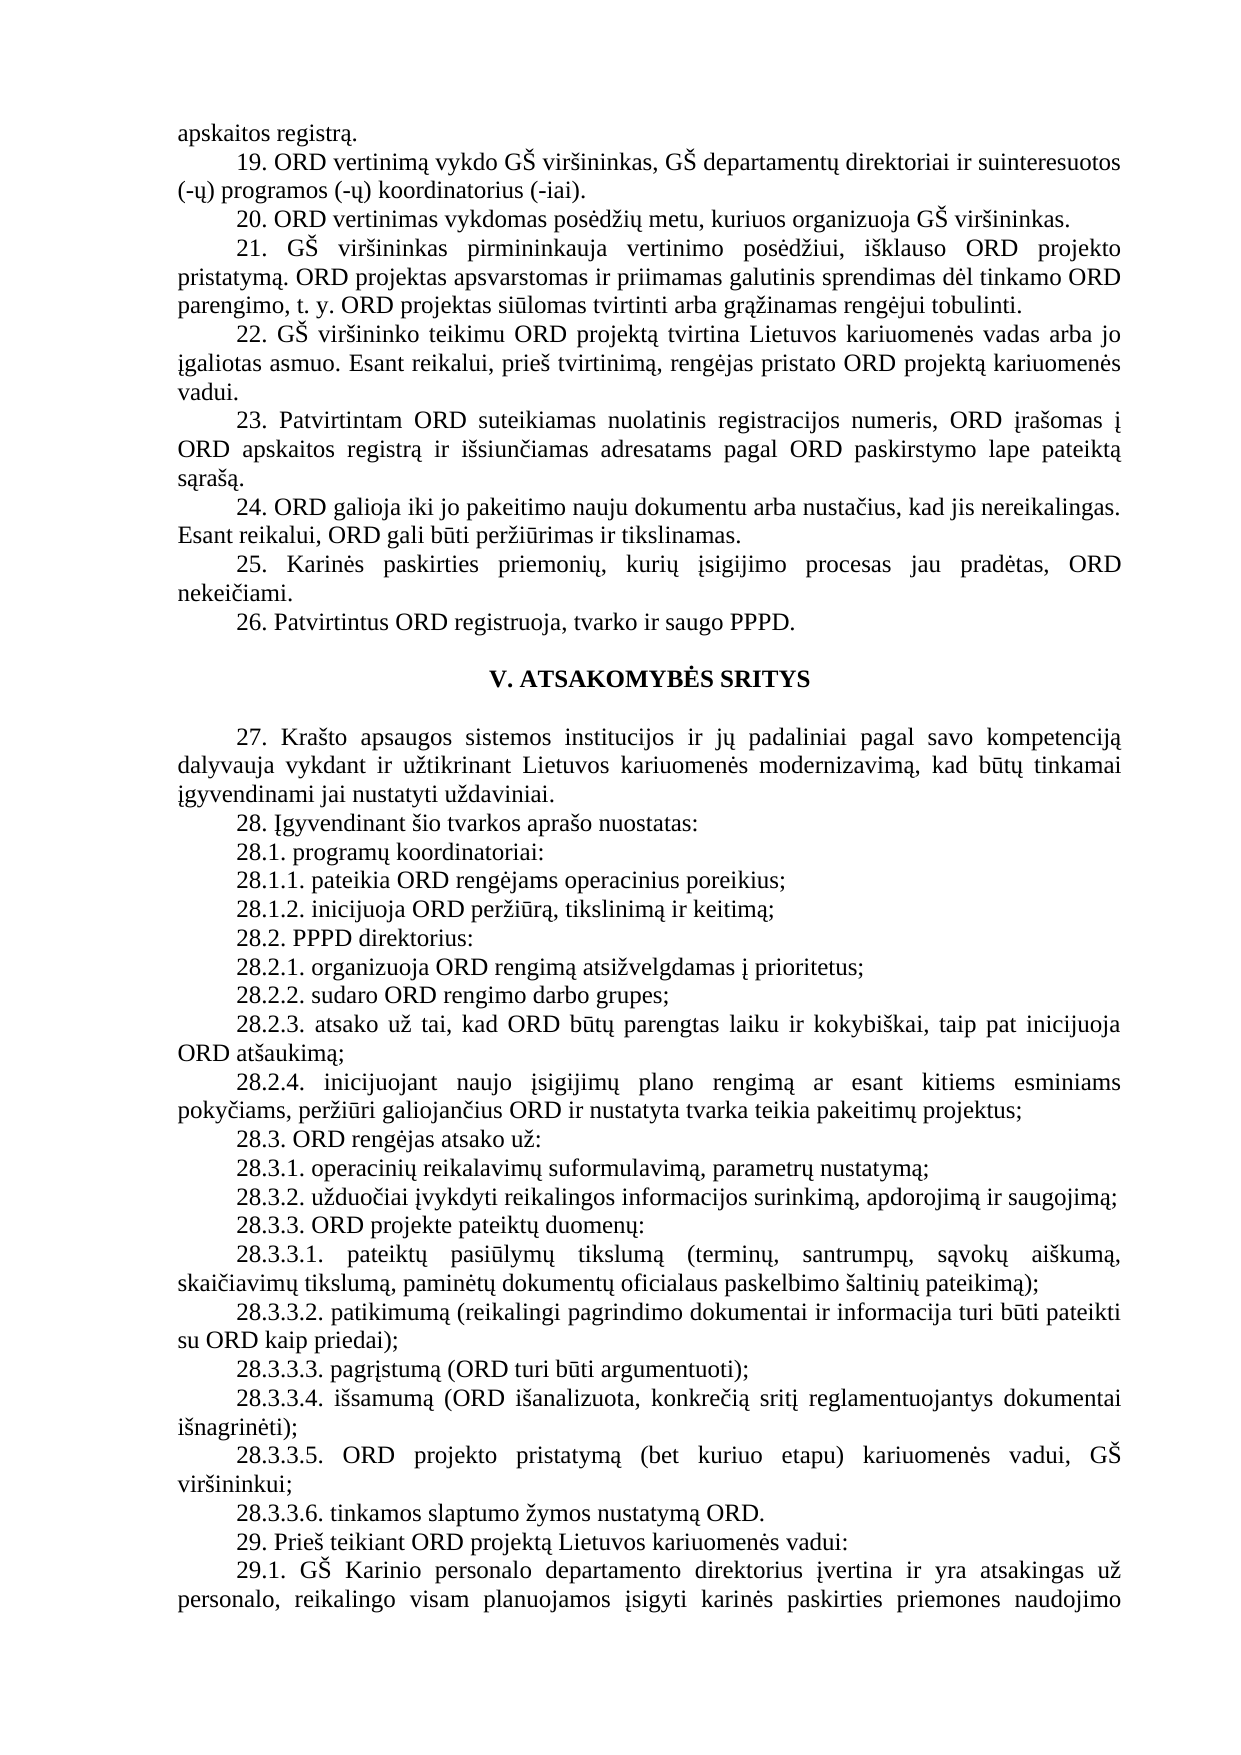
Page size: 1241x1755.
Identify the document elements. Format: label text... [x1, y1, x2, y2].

text 28.3.1. operacinių reikalavimų suformulavimą, parametrų nustatymą; [177, 1153, 1122, 1182]
text 29. Prieš teikiant ORD projektą Lietuvos kariuomenės vadui: [177, 1527, 1122, 1556]
text 28. Įgyvendinant šio tvarkos aprašo nuostatas: [177, 808, 1122, 837]
text 22. GŠ viršininko teikimu ORD projektą tvirtina Lietuvos kariuomenės vadas arba jo įgaliotas asmuo. Esant reikalui, prieš tvirtinimą, rengėjas pristato ORD projektą kariuomenės vadui. [177, 319, 1122, 406]
text 28.2.1. organizuoja ORD rengimą atsižvelgdamas į prioritetus; [177, 952, 1122, 981]
text 28.3.2. užduočiai įvykdyti reikalingos informacijos surinkimą, apdorojimą ir saugojimą; [177, 1182, 1122, 1211]
text 23. Patvirtintam ORD suteikiamas nuolatinis registracijos numeris, ORD įrašomas į ORD apskaitos registrą ir išsiunčiamas adresatams pagal ORD paskirstymo lape pateiktą sąrašą. [177, 406, 1122, 492]
text 28.2.4. inicijuojant naujo įsigijimų plano rengimą ar esant kitiems esminiams pokyčiams, peržiūri galiojančius ORD ir nustatyta tvarka teikia pakeitimų projektus; [177, 1067, 1122, 1124]
text 24. ORD galioja iki jo pakeitimo nauju dokumentu arba nustačius, kad jis nereikalingas. Esant reikalui, ORD gali būti peržiūrimas ir tikslinamas. [177, 492, 1122, 549]
text 28.1. programų koordinatoriai: [177, 837, 1122, 866]
text V. ATSAKOMYBĖS SRITYS [177, 664, 1122, 693]
text 21. GŠ viršininkas pirmininkauja vertinimo posėdžiui, išklauso ORD projekto pristatymą. ORD projektas apsvarstomas ir priimamas galutinis sprendimas dėl tinkamo ORD parengimo, t. y. ORD projektas siūlomas tvirtinti arba grąžinamas rengėjui tobulinti. [177, 233, 1122, 319]
text 28.3.3.2. patikimumą (reikalingi pagrindimo dokumentai ir informacija turi būti pateikti su ORD kaip priedai); [177, 1297, 1122, 1354]
text 28.2.2. sudaro ORD rengimo darbo grupes; [177, 981, 1122, 1009]
text 28.3.3.6. tinkamos slaptumo žymos nustatymą ORD. [177, 1498, 1122, 1527]
text 27. Krašto apsaugos sistemos institucijos ir jų padaliniai pagal savo kompetenciją dalyvauja vykdant ir užtikrinant Lietuvos kariuomenės modernizavimą, kad būtų tinkamai įgyvendinami jai nustatyti uždaviniai. [177, 722, 1122, 808]
text 28.3.3.1. pateiktų pasiūlymų tikslumą (terminų, santrumpų, sąvokų aiškumą, skaičiavimų tikslumą, paminėtų dokumentų oficialaus paskelbimo šaltinių pateikimą); [177, 1239, 1122, 1297]
text apskaitos registrą. [177, 118, 1122, 147]
text 28.1.1. pateikia ORD rengėjams operacinius poreikius; [177, 866, 1122, 894]
text 28.3.3.5. ORD projekto pristatymą (bet kuriuo etapu) kariuomenės vadui, GŠ viršininkui; [177, 1441, 1122, 1498]
text 28.3. ORD rengėjas atsako už: [177, 1124, 1122, 1153]
text 19. ORD vertinimą vykdo GŠ viršininkas, GŠ departamentų direktoriai ir suinteresuotos (-ų) programos (-ų) koordinatorius (-iai). [177, 147, 1122, 204]
text 25. Karinės paskirties priemonių, kurių įsigijimo procesas jau pradėtas, ORD nekeičiami. [177, 549, 1122, 607]
text 26. Patvirtintus ORD registruoja, tvarko ir saugo PPPD. [177, 607, 1122, 636]
text 28.1.2. inicijuoja ORD peržiūrą, tikslinimą ir keitimą; [177, 894, 1122, 923]
text 28.3.3. ORD projekte pateiktų duomenų: [177, 1211, 1122, 1239]
text 20. ORD vertinimas vykdomas posėdžių metu, kuriuos organizuoja GŠ viršininkas. [177, 204, 1122, 233]
text 28.3.3.3. pagrįstumą (ORD turi būti argumentuoti); [177, 1354, 1122, 1383]
text 28.3.3.4. išsamumą (ORD išanalizuota, konkrečią sritį reglamentuojantys dokumentai išnagrinėti); [177, 1383, 1122, 1441]
text 29.1. GŠ Karinio personalo departamento direktorius įvertina ir yra atsakingas už personalo, reikalingo visam planuojamos įsigyti karinės paskirties priemones naudojimo [177, 1556, 1122, 1613]
text 28.2.3. atsako už tai, kad ORD būtų parengtas laiku ir kokybiškai, taip pat inicijuoja ORD atšaukimą; [177, 1009, 1122, 1067]
text 28.2. PPPD direktorius: [177, 923, 1122, 952]
